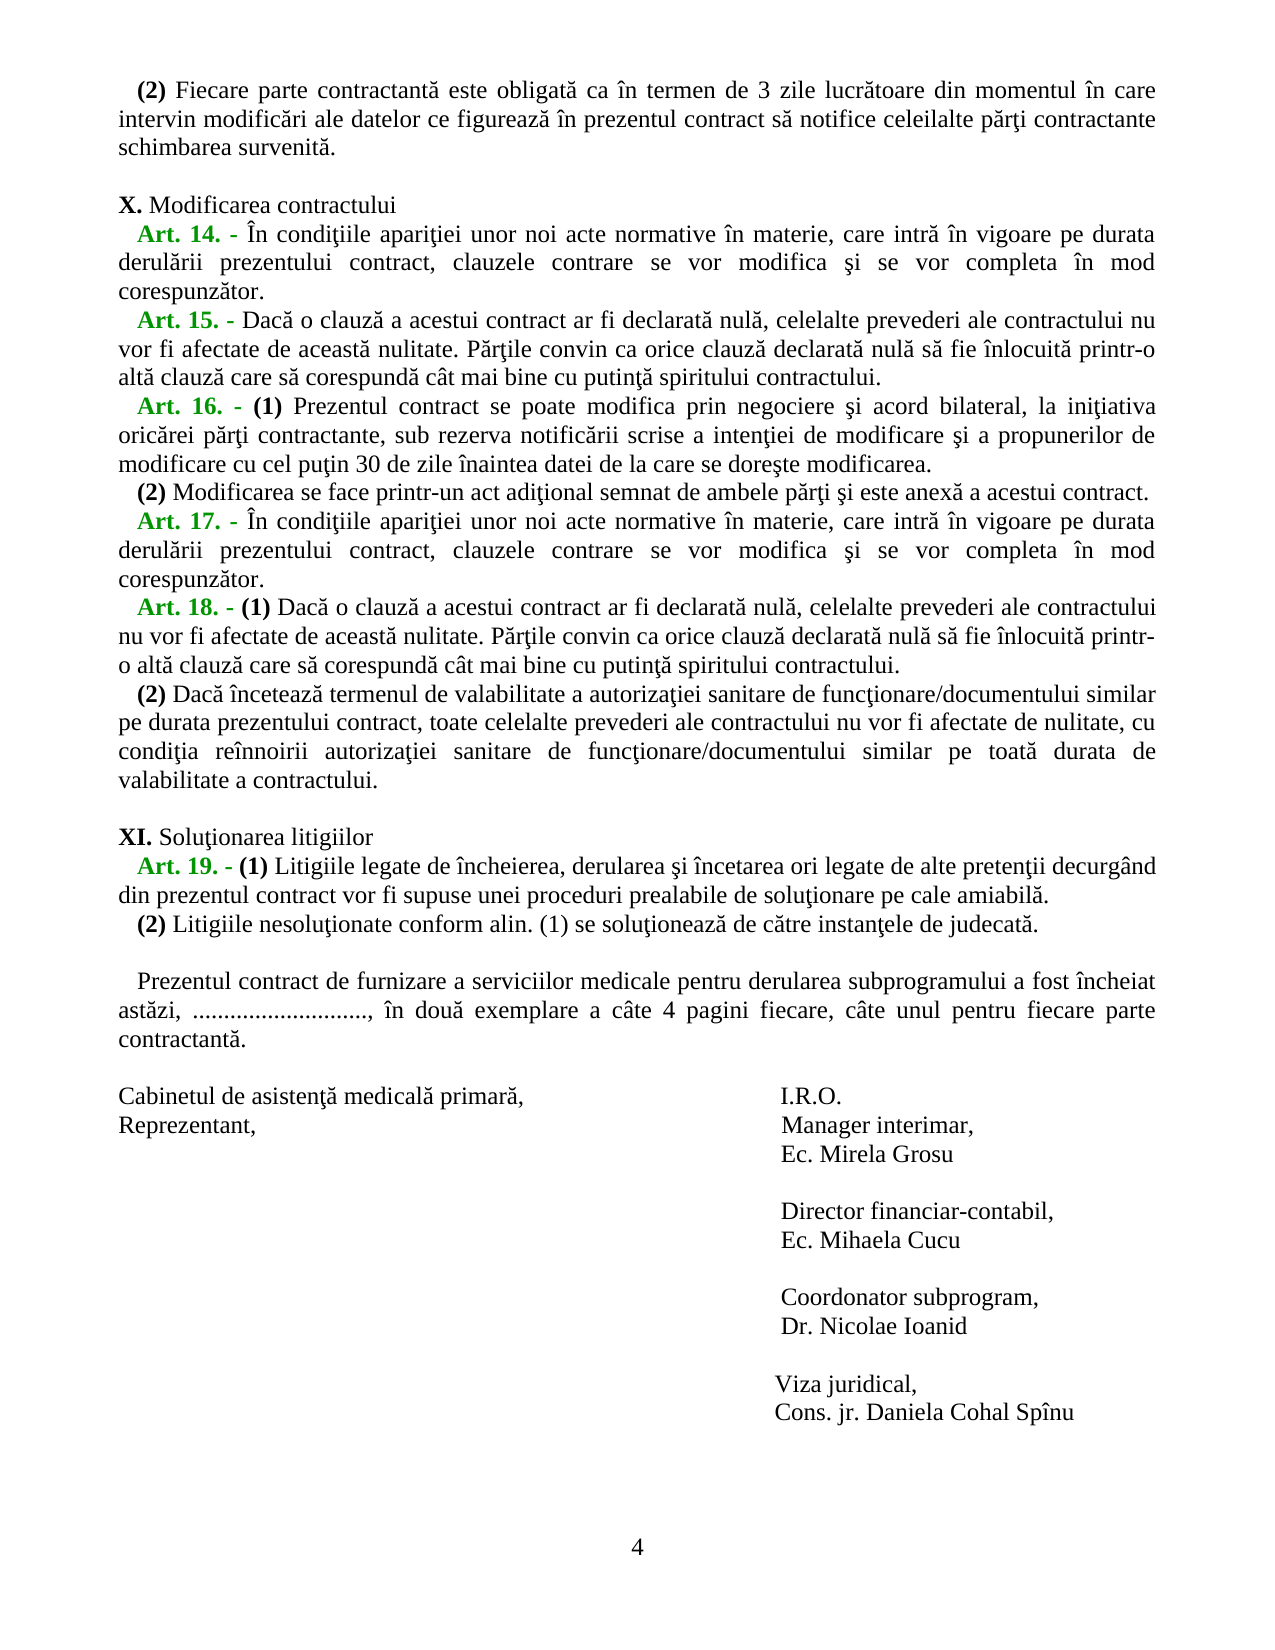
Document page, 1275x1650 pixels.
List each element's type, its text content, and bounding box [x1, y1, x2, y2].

text Cons. jr. Daniela Cohal Spînu [118, 1397, 1157, 1426]
text Cabinetul de asistenţă medicală primară, I.R.O. [118, 1081, 1157, 1110]
text (2) Modificarea se face printr-un act adiţional semnat de ambele părţi şi este anexă a acestui contract. [118, 477, 1157, 506]
text Art. 18. - (1) Dacă o clauză a acestui contract ar fi declarată nulă, celelalte prevederi ale contractului nu vor fi afectate de această nulitate. Părţile convin ca orice clauză declarată nulă să fie înlocuită printr-o altă clauză care să corespundă cât mai bine cu putinţă spiritului contractului. [118, 592, 1157, 679]
text (2) Litigiile nesoluţionate conform alin. (1) se soluţionează de către instanţele de judecată. [118, 909, 1157, 937]
text X. Modificarea contractului [118, 190, 1157, 219]
text Art. 16. - (1) Prezentul contract se poate modifica prin negociere şi acord bilateral, la iniţiativa oricărei părţi contractante, sub rezerva notificării scrise a intenţiei de modificare şi a propunerilor de modificare cu cel puţin 30 de zile înaintea datei de la care se doreşte modificarea. [118, 391, 1157, 477]
text Ec. Mihaela Cucu [118, 1225, 1157, 1282]
text Viza juridical, [118, 1369, 1157, 1397]
text Coordonator subprogram, [118, 1282, 1157, 1311]
text Ec. Mirela Grosu [118, 1139, 1157, 1167]
text Dr. Nicolae Ioanid [118, 1311, 1157, 1340]
text Art. 19. - (1) Litigiile legate de încheierea, derularea şi încetarea ori legate de alte pretenţii decurgând din prezentul contract vor fi supuse unei proceduri prealabile de soluţionare pe cale amiabilă. [118, 851, 1157, 909]
text Prezentul contract de furnizare a serviciilor medicale pentru derularea subprogramului a fost încheiat astăzi, ............................, în două exemplare a câte 4 pagini fiecare, câte unul pentru fiecare parte contractantă. [118, 966, 1157, 1052]
text Art. 14. - În condiţiile apariţiei unor noi acte normative în materie, care intră în vigoare pe durata derulării prezentului contract, clauzele contrare se vor modifica şi se vor completa în mod corespunzător. [118, 219, 1157, 305]
text Art. 17. - În condiţiile apariţiei unor noi acte normative în materie, care intră în vigoare pe durata derulării prezentului contract, clauzele contrare se vor modifica şi se vor completa în mod corespunzător. [118, 506, 1157, 592]
text (2) Dacă încetează termenul de valabilitate a autorizaţiei sanitare de funcţionare/documentului similar pe durata prezentului contract, toate celelalte prevederi ale contractului nu vor fi afectate de nulitate, cu condiţia reînnoirii autorizaţiei sanitare de funcţionare/documentului similar pe toată durata de valabilitate a contractului. [118, 679, 1157, 794]
text Art. 15. - Dacă o clauză a acestui contract ar fi declarată nulă, celelalte prevederi ale contractului nu vor fi afectate de această nulitate. Părţile convin ca orice clauză declarată nulă să fie înlocuită printr-o altă clauză care să corespundă cât mai bine cu putinţă spiritului contractului. [118, 305, 1157, 391]
text (2) Fiecare parte contractantă este obligată ca în termen de 3 zile lucrătoare din momentul în care intervin modificări ale datelor ce figurează în prezentul contract să notifice celeilalte părţi contractante schimbarea survenită. [118, 75, 1157, 161]
text XI. Soluţionarea litigiilor [118, 822, 1157, 851]
text Director financiar-contabil, [118, 1196, 1157, 1225]
text Reprezentant, Manager interimar, [118, 1110, 1157, 1139]
